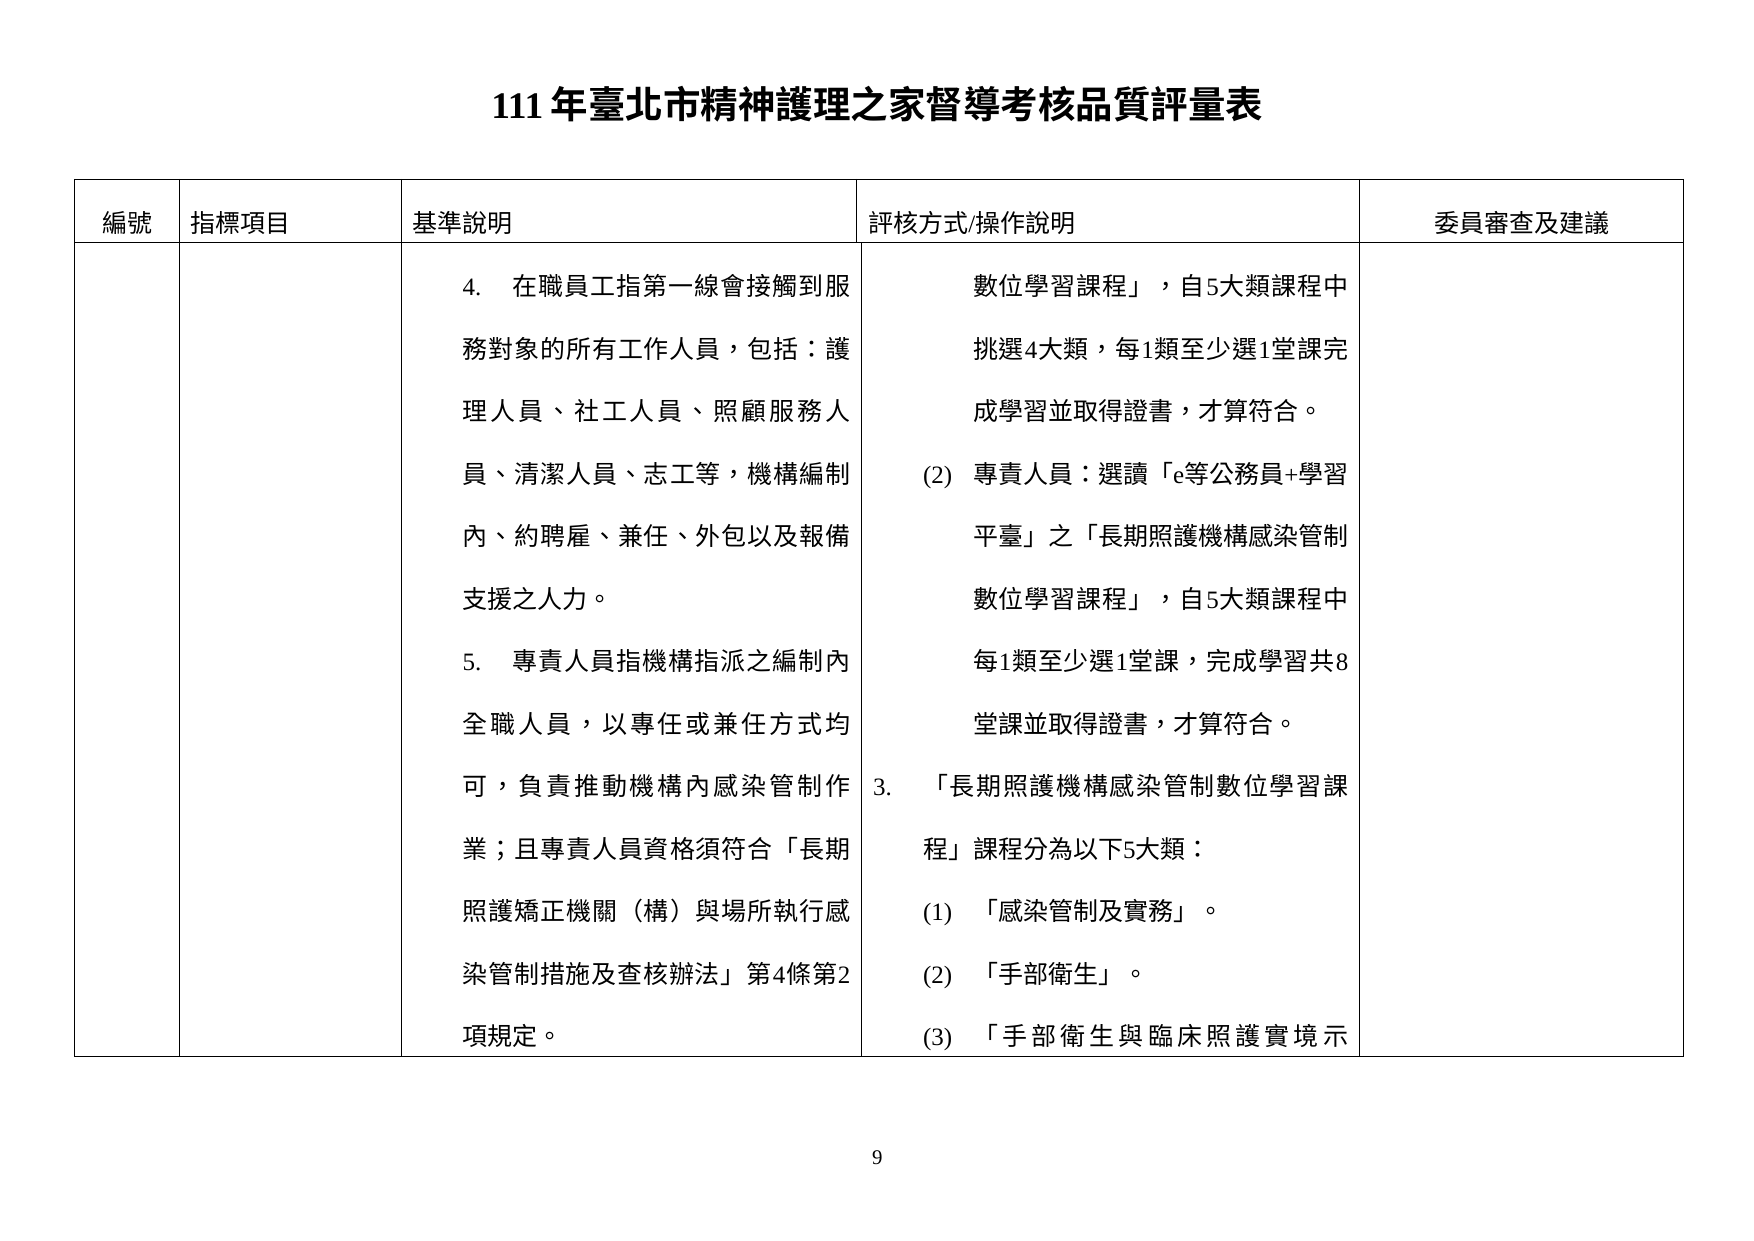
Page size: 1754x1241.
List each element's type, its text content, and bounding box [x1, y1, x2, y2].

table_cell [1360, 243, 1683, 1056]
table_header 編號 [75, 180, 179, 242]
table_cell [75, 243, 179, 1056]
table_cell 實地查看 檢閱人員參與相關課程之項目、內容及紀錄 符合「完成」教育訓練條件： 在職人員：選讀「e等公務員+學習平臺」之「長期照護機構感染管制數位學習課程」，自5大類課程中挑選4大類，每1類至少選1堂課完成學習並取得證書，才算符合。 專責人員：選讀「e等公務員+學習平臺」之「長期照護機構感染管制數位學習課程」，自5大類課程中每1類至少選1堂課，完成學習共8堂課並取得證書，才算符合。 「長期照護機構感染管制數位學習課程」課程分為以下5大類： 「感染管制及實務」。 「手部衛生」。 「手部衛生與臨床照護實境示範」。 「服務對象相關照護實務」或「環境、設施、設備及衣物被單等清潔消毒」 「傳染病、群聚感染與醫療照護相關感染預防、監測、通報、調查及處理或「機關（構）及場所常見感染與傳染病」。 計算公式： 在職員工教育訓練完成比率%＝(完成教育訓練之在職工作人員數/工作人員總數)*100% 專責人員教育訓練完成比率%＝(完成教育訓練之專責人員數/專責人員總數)*100% 為應嚴重特殊傳染性肺炎疫情，109至111年度之實地查看得改為以文件檢閱進行評核。 [862, 243, 1359, 1056]
table_header 指標項目 [180, 180, 401, 242]
table_cell [180, 243, 401, 1056]
table_cell 在職員工每年應接受至少4小時感染管制課程。 專責人員每年應接受至少8小時感染管制課程。 在職員工及專責人員感染管制教育訓練達100%。 在職員工指第一線會接觸到服務對象的所有工作人員，包括：護理人員、社工人員、照顧服務人員、清潔人員、志工等，機構編制內、約聘雇、兼任、外包以及報備支援之人力。 專責人員指機構指派之編制內全職人員，以專任或兼任方式均可，負責推動機構內感染管制作業；且專責人員資格須符合「長期照護矯正機關（構）與場所執行感染管制措施及查核辦法」第4條第2項規定。 [402, 243, 861, 1056]
table_header 評核方式/操作說明 [857, 180, 1359, 242]
table_header 基準說明 [402, 180, 856, 242]
table_header 委員審查及建議 [1360, 180, 1683, 242]
